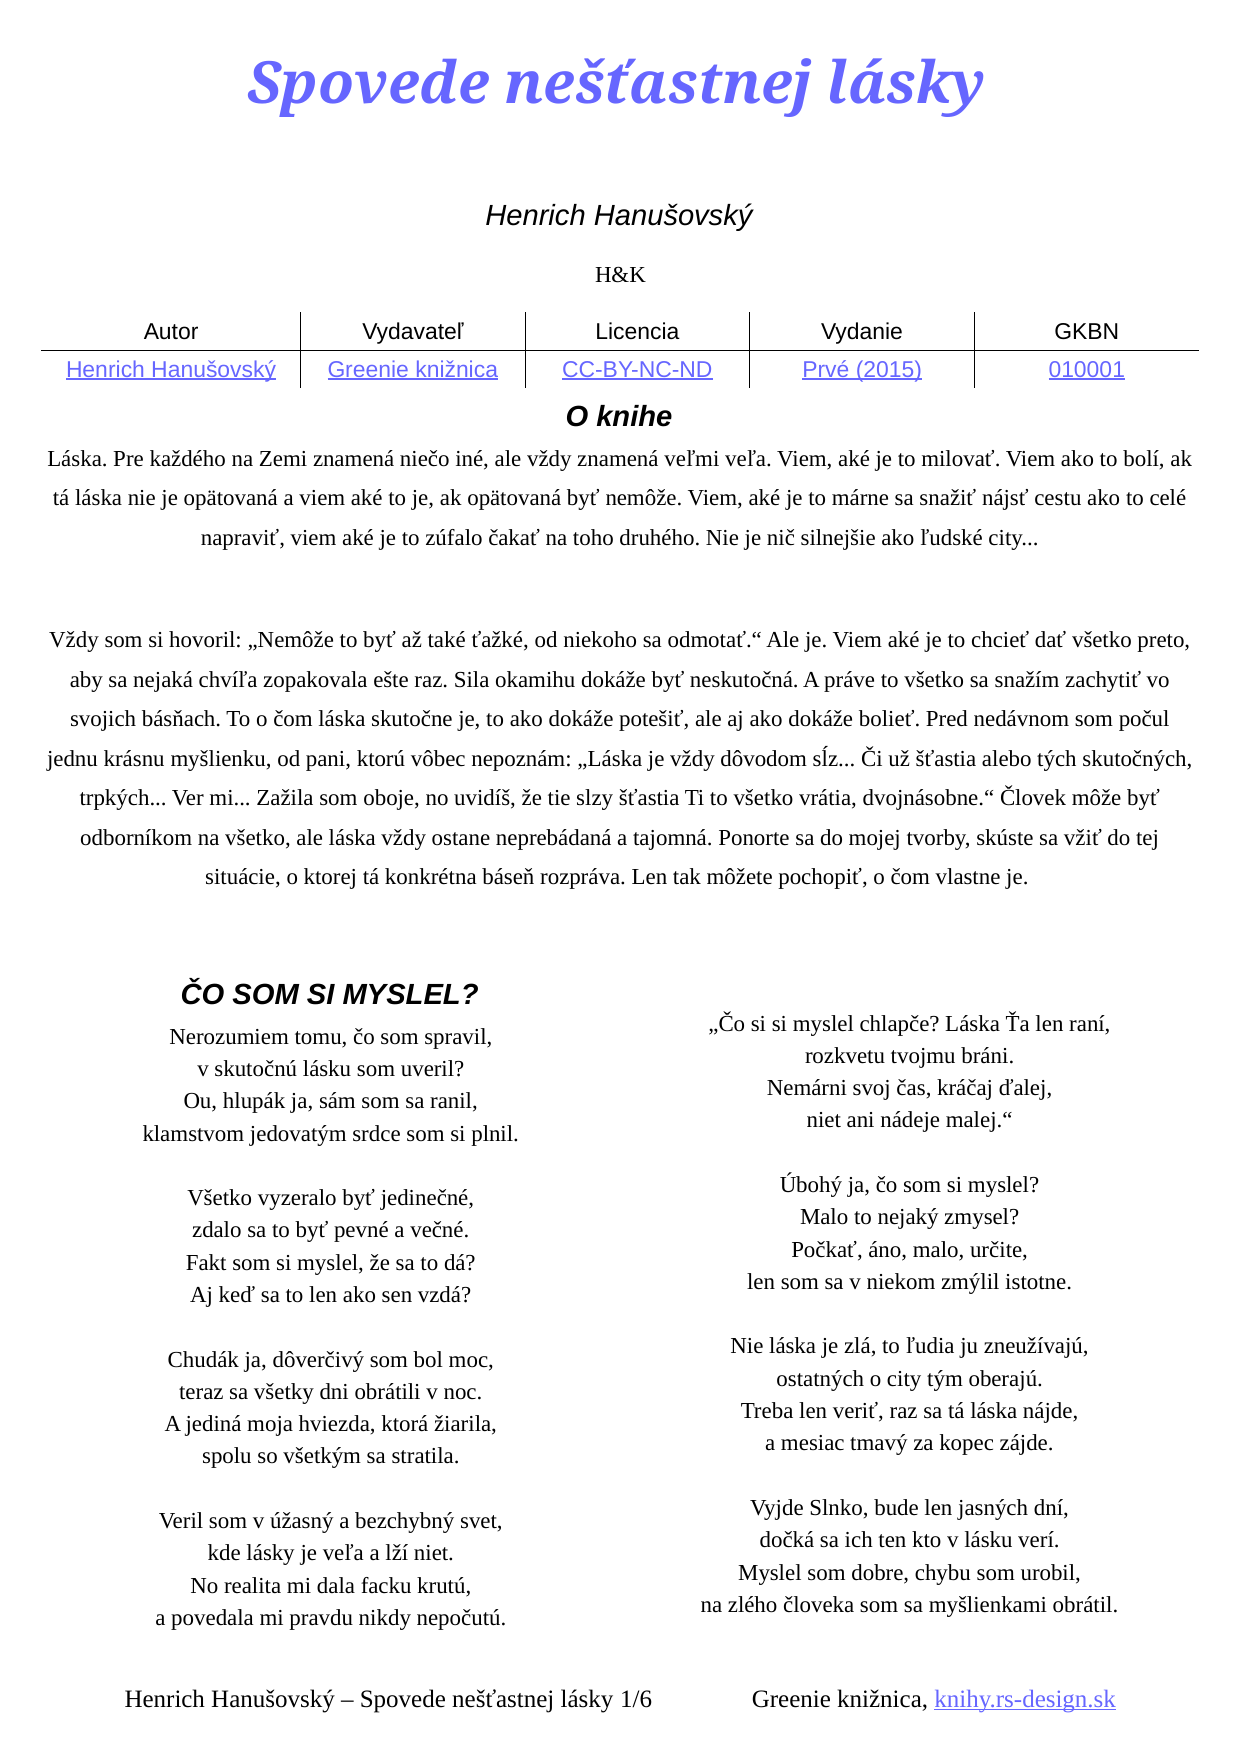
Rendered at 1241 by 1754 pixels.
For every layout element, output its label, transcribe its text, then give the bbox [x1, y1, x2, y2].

text klamstvom jedovatým srdce som si plnil. [41, 1119, 620, 1146]
text Treba len veriť, raz sa tá láska nájde, [620, 1397, 1199, 1423]
text rozkvetu tvojmu bráni. [620, 1042, 1199, 1068]
table_cell Henrich Hanušovský [41, 351, 300, 388]
text A jediná moja hviezda, ktorá žiarila, [41, 1410, 620, 1437]
text Úbohý ja, čo som si myslel? [620, 1171, 1199, 1197]
text ostatných o city tým oberajú. [620, 1365, 1199, 1391]
text Počkať, áno, malo, určite, [620, 1236, 1199, 1262]
text No realita mi dala facku krutú, [41, 1572, 620, 1598]
table_header Vydanie [750, 312, 974, 350]
text Nemárni svoj čas, kráčaj ďalej, [620, 1074, 1199, 1101]
text Vyjde Slnko, bude len jasných dní, [620, 1494, 1199, 1520]
text zdalo sa to byť pevné a večné. [41, 1216, 620, 1243]
table_header GKBN [975, 312, 1199, 350]
text na zlého človeka som sa myšlienkami obrátil. [620, 1591, 1199, 1617]
text Láska. Pre každého na Zemi znamená niečo iné, ale vždy znamená veľmi veľa. Viem, aké je to milovať. Viem ako to bolí, ak tá láska nie je opätovaná a viem aké to je, ak opätovaná byť nemôže. Viem, aké je to márne sa snažiť nájsť cestu ako to celé napraviť, viem aké je to zúfalo čakať na toho druhého. Nie je nič silnejšie ako ľudské city... [41, 445, 1199, 550]
table_header Vydavateľ [301, 312, 525, 350]
text kde lásky je veľa a lží niet. [41, 1539, 620, 1566]
text Nerozumiem tomu, čo som spravil, [41, 1023, 620, 1049]
text Myslel som dobre, chybu som urobil, [620, 1559, 1199, 1585]
table_cell Prvé (2015) [750, 351, 974, 388]
text Malo to nejaký zmysel? [620, 1203, 1199, 1230]
subtitle Spovede nešťastnej lásky [41, 41, 1199, 121]
subtitle ČO SOM SI MYSLEL? [41, 977, 620, 1011]
text spolu so všetkým sa stratila. [41, 1442, 620, 1469]
text H&K [41, 261, 1199, 287]
text a povedala mi pravdu nikdy nepočutú. [41, 1604, 620, 1630]
text niet ani nádeje malej.“ [620, 1107, 1199, 1133]
text Nie láska je zlá, to ľudia ju zneužívajú, [620, 1333, 1199, 1359]
text Chudák ja, dôverčivý som bol moc, [41, 1346, 620, 1372]
table_cell CC-BY-NC-ND [526, 351, 749, 388]
text Ou, hlupák ja, sám som sa ranil, [41, 1087, 620, 1114]
subtitle O knihe [41, 399, 1199, 433]
table_header Licencia [526, 312, 749, 350]
text Veril som v úžasný a bezchybný svet, [41, 1507, 620, 1533]
text Vždy som si hovoril: „Nemôže to byť až také ťažké, od niekoho sa odmotať.“ Ale je. Viem aké je to chcieť dať všetko preto, aby sa nejaká chvíľa zopakovala ešte raz. Sila okamihu dokáže byť neskutočná. A práve to všetko sa snažím zachytiť vo svojich básňach. To o čom láska skutočne je, to ako dokáže potešiť, ale aj ako dokáže bolieť. Pred nedávnom som počul jednu krásnu myšlienku, od pani, ktorú vôbec nepoznám: „Láska je vždy dôvodom sĺz... Či už šťastia alebo tých skutočných, trpkých... Ver mi... Zažila som oboje, no uvidíš, že tie slzy šťastia Ti to všetko vrátia, dvojnásobne.“ Človek môže byť odborníkom na všetko, ale láska vždy ostane neprebádaná a tajomná. Ponorte sa do mojej tvorby, skúste sa vžiť do tej situácie, o ktorej tá konkrétna báseň rozpráva. Len tak môžete pochopiť, o čom vlastne je. [41, 626, 1199, 889]
text Všetko vyzeralo byť jedinečné, [41, 1184, 620, 1211]
text v skutočnú lásku som uveril? [41, 1055, 620, 1081]
text teraz sa všetky dni obrátili v noc. [41, 1378, 620, 1404]
subtitle Henrich Hanušovský [41, 198, 1199, 231]
text „Čo si si myslel chlapče? Láska Ťa len raní, [620, 1010, 1199, 1036]
table_header Autor [41, 312, 300, 350]
text a mesiac tmavý za kopec zájde. [620, 1429, 1199, 1456]
text Aj keď sa to len ako sen vzdá? [41, 1281, 620, 1307]
table_cell Greenie knižnica [301, 351, 525, 388]
text Fakt som si myslel, že sa to dá? [41, 1249, 620, 1275]
text len som sa v niekom zmýlil istotne. [620, 1268, 1199, 1294]
table_cell 010001 [975, 351, 1199, 388]
text dočká sa ich ten kto v lásku verí. [620, 1526, 1199, 1553]
